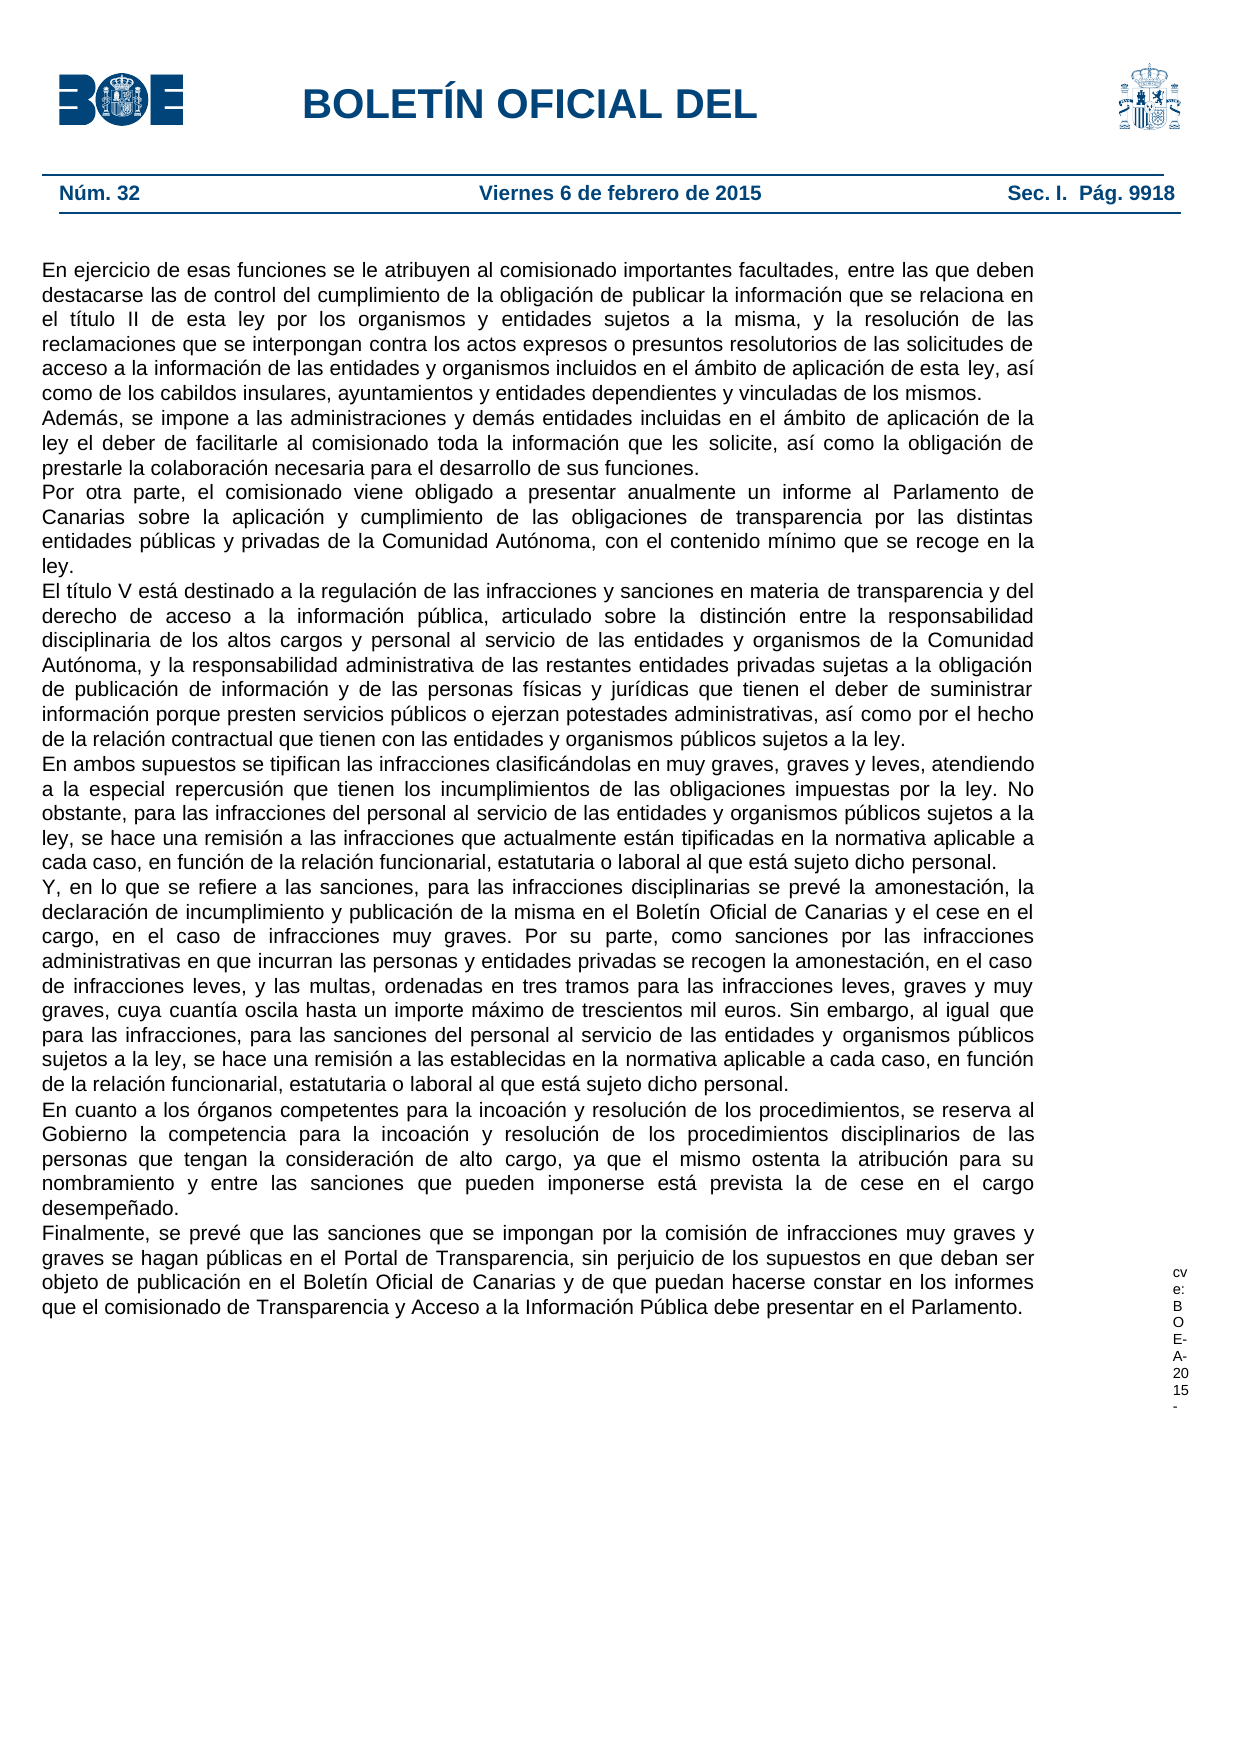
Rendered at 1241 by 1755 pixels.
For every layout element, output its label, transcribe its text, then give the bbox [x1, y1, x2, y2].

text En ejercicio de esas funciones se le atribuyen al comisionado importantes facultades, entre las que deben destacarse las de control del cumplimiento de la obligación de publicar la información que se relaciona en el título II de esta ley por los organismos y entidades sujetos a la misma, y la resolución de las reclamaciones que se interpongan contra los actos expresos o presuntos resolutorios de las solicitudes de acceso a la información de las entidades y organismos incluidos en el ámbito de aplicación de esta ley, así como de los cabildos insulares, ayuntamientos y entidades dependientes y vinculadas de los mismos. [42, 258, 1034, 405]
text En cuanto a los órganos competentes para la incoación y resolución de los procedimientos, se reserva al Gobierno la competencia para la incoación y resolución de los procedimientos disciplinarios de las personas que tengan la consideración de alto cargo, ya que el mismo ostenta la atribución para su nombramiento y entre las sanciones que pueden imponerse está prevista la de cese en el cargo desempeñado. [42, 1097, 1035, 1220]
text Además, se impone a las administraciones y demás entidades incluidas en el ámbito de aplicación de la ley el deber de facilitarle al comisionado toda la información que les solicite, así como la obligación de prestarle la colaboración necesaria para el desarrollo de sus funciones. [42, 406, 1034, 479]
text Finalmente, se prevé que las sanciones que se impongan por la comisión de infracciones muy graves y graves se hagan públicas en el Portal de Transparencia, sin perjuicio de los supuestos en que deban ser objeto de publicación en el Boletín Oficial de Canarias y de que puedan hacerse constar en los informes que el comisionado de Transparencia y Acceso a la Información Pública debe presentar en el Parlamento. [42, 1221, 1035, 1318]
subtitle Núm. 32 Viernes 6 de febrero de 2015 Sec. I. Pág. 9918 [59, 180, 1199, 204]
text En ambos supuestos se tipifican las infracciones clasificándolas en muy graves, graves y leves, atendiendo a la especial repercusión que tienen los incumplimientos de las obligaciones impuestas por la ley. No obstante, para las infracciones del personal al servicio de las entidades y organismos públicos sujetos a la ley, se hace una remisión a las infracciones que actualmente están tipificadas en la normativa aplicable a cada caso, en función de la relación funcionarial, estatutaria o laboral al que está sujeto dicho personal. [42, 752, 1035, 874]
text Por otra parte, el comisionado viene obligado a presentar anualmente un informe al Parlamento de Canarias sobre la aplicación y cumplimiento de las obligaciones de transparencia por las distintas entidades públicas y privadas de la Comunidad Autónoma, con el contenido mínimo que se recoge en la ley. [42, 480, 1034, 578]
text El título V está destinado a la regulación de las infracciones y sanciones en materia de transparencia y del derecho de acceso a la información pública, articulado sobre la distinción entre la responsabilidad disciplinaria de los altos cargos y personal al servicio de las entidades y organismos de la Comunidad Autónoma, y la responsabilidad administrativa de las restantes entidades privadas sujetas a la obligación de publicación de información y de las personas físicas y jurídicas que tienen el deber de suministrar información porque presten servicios públicos o ejerzan potestades administrativas, así como por el hecho de la relación contractual que tienen con las entidades y organismos públicos sujetos a la ley. [42, 579, 1034, 750]
text Y, en lo que se refiere a las sanciones, para las infracciones disciplinarias se prevé la amonestación, la declaración de incumplimiento y publicación de la misma en el Boletín Oficial de Canarias y el cese en el cargo, en el caso de infracciones muy graves. Por su parte, como sanciones por las infracciones administrativas en que incurran las personas y entidades privadas se recogen la amonestación, en el caso de infracciones leves, y las multas, ordenadas en tres tramos para las infracciones leves, graves y muy graves, cuya cuantía oscila hasta un importe máximo de trescientos mil euros. Sin embargo, al igual que para las infracciones, para las sanciones del personal al servicio de las entidades y organismos públicos sujetos a la ley, se hace una remisión a las establecidas en la normativa aplicable a cada caso, en función de la relación funcionarial, estatutaria o laboral al que está sujeto dicho personal. [42, 875, 1034, 1096]
text cve: BOE-A-2015-1114 [1173, 1264, 1191, 1415]
